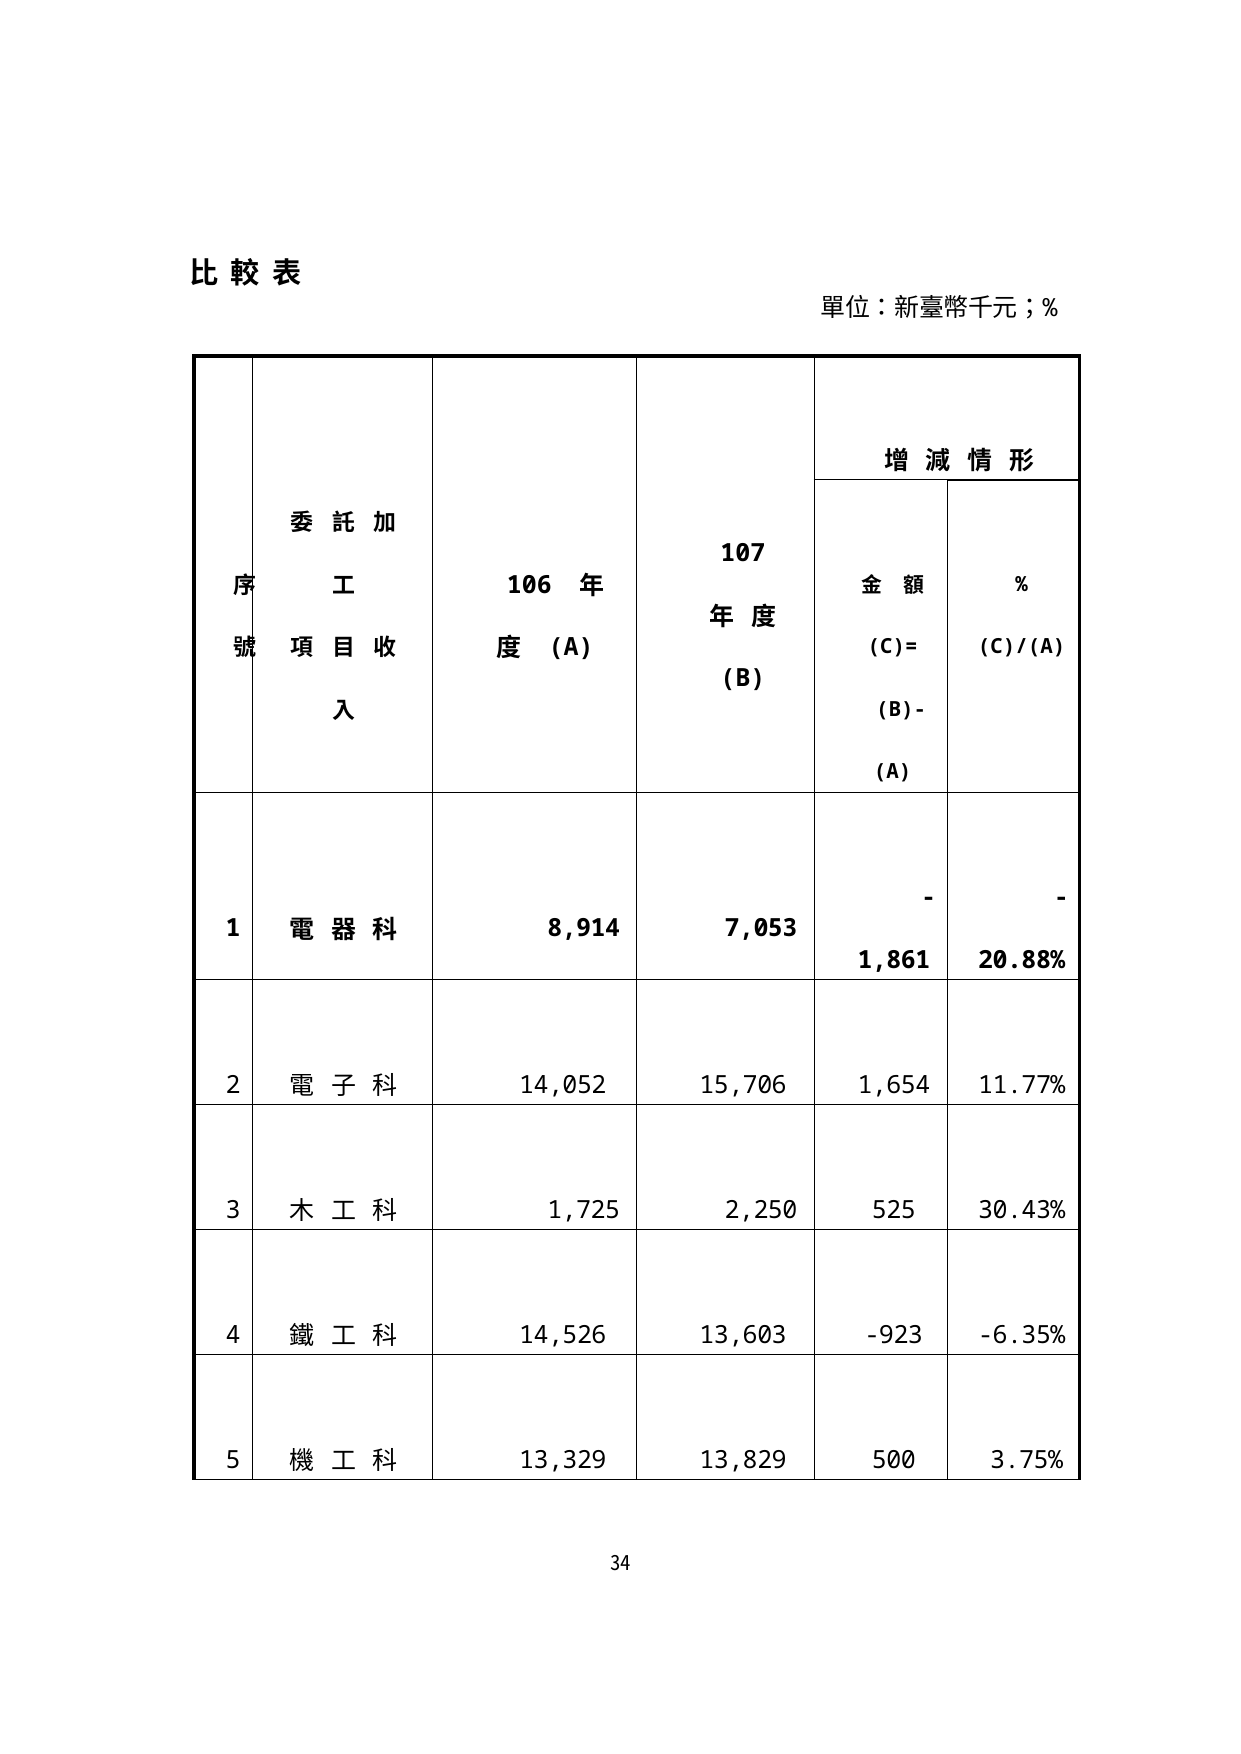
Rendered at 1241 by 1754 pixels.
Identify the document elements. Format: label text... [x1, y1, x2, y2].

table_header 107年度(B) [637, 358, 814, 792]
table_cell 5 [196, 1355, 252, 1479]
table_cell 7,053 [637, 793, 814, 979]
table_cell % (C)/(A) [948, 481, 1078, 792]
table_cell 14,526 [433, 1230, 636, 1354]
table_cell 電子科 [253, 980, 432, 1104]
table_cell 3 [196, 1105, 252, 1229]
table_cell 13,603 [637, 1230, 814, 1354]
table_cell 13,329 [433, 1355, 636, 1479]
table_cell 3.75% [948, 1355, 1078, 1479]
table_cell 15,706 [637, 980, 814, 1104]
table_cell -1,861 [815, 793, 947, 979]
table_cell 1,725 [433, 1105, 636, 1229]
table_cell 500 [815, 1355, 947, 1479]
table_cell -923 [815, 1230, 947, 1354]
text 比較表 [183, 229, 1058, 292]
table_cell 13,829 [637, 1355, 814, 1479]
table_cell 2 [196, 980, 252, 1104]
table_cell 電器科 [253, 793, 432, 979]
table_cell 11.77% [948, 980, 1078, 1104]
table_cell -6.35% [948, 1230, 1078, 1354]
table_cell 30.43% [948, 1105, 1078, 1229]
table_cell 木工科 [253, 1105, 432, 1229]
table_header 106年度(A) [433, 358, 636, 792]
table_cell 525 [815, 1105, 947, 1229]
table_cell 金額(C)= (B)-(A) [815, 480, 947, 792]
table_cell 8,914 [433, 793, 636, 979]
table_cell 4 [196, 1230, 252, 1354]
table_header 增減情形 [815, 358, 1078, 479]
table_cell 鐵工科 [253, 1230, 432, 1354]
table_header 序號 [196, 358, 252, 792]
table_header 委託加工 項目收入 [253, 358, 432, 792]
table_cell 1,654 [815, 980, 947, 1104]
table_cell 1 [196, 793, 252, 979]
table_cell 機工科 [253, 1355, 432, 1479]
text 單位：新臺幣千元；% [183, 292, 1058, 323]
table_cell -20.88% [948, 793, 1078, 979]
table_cell 14,052 [433, 980, 636, 1104]
table_cell 2,250 [637, 1105, 814, 1229]
